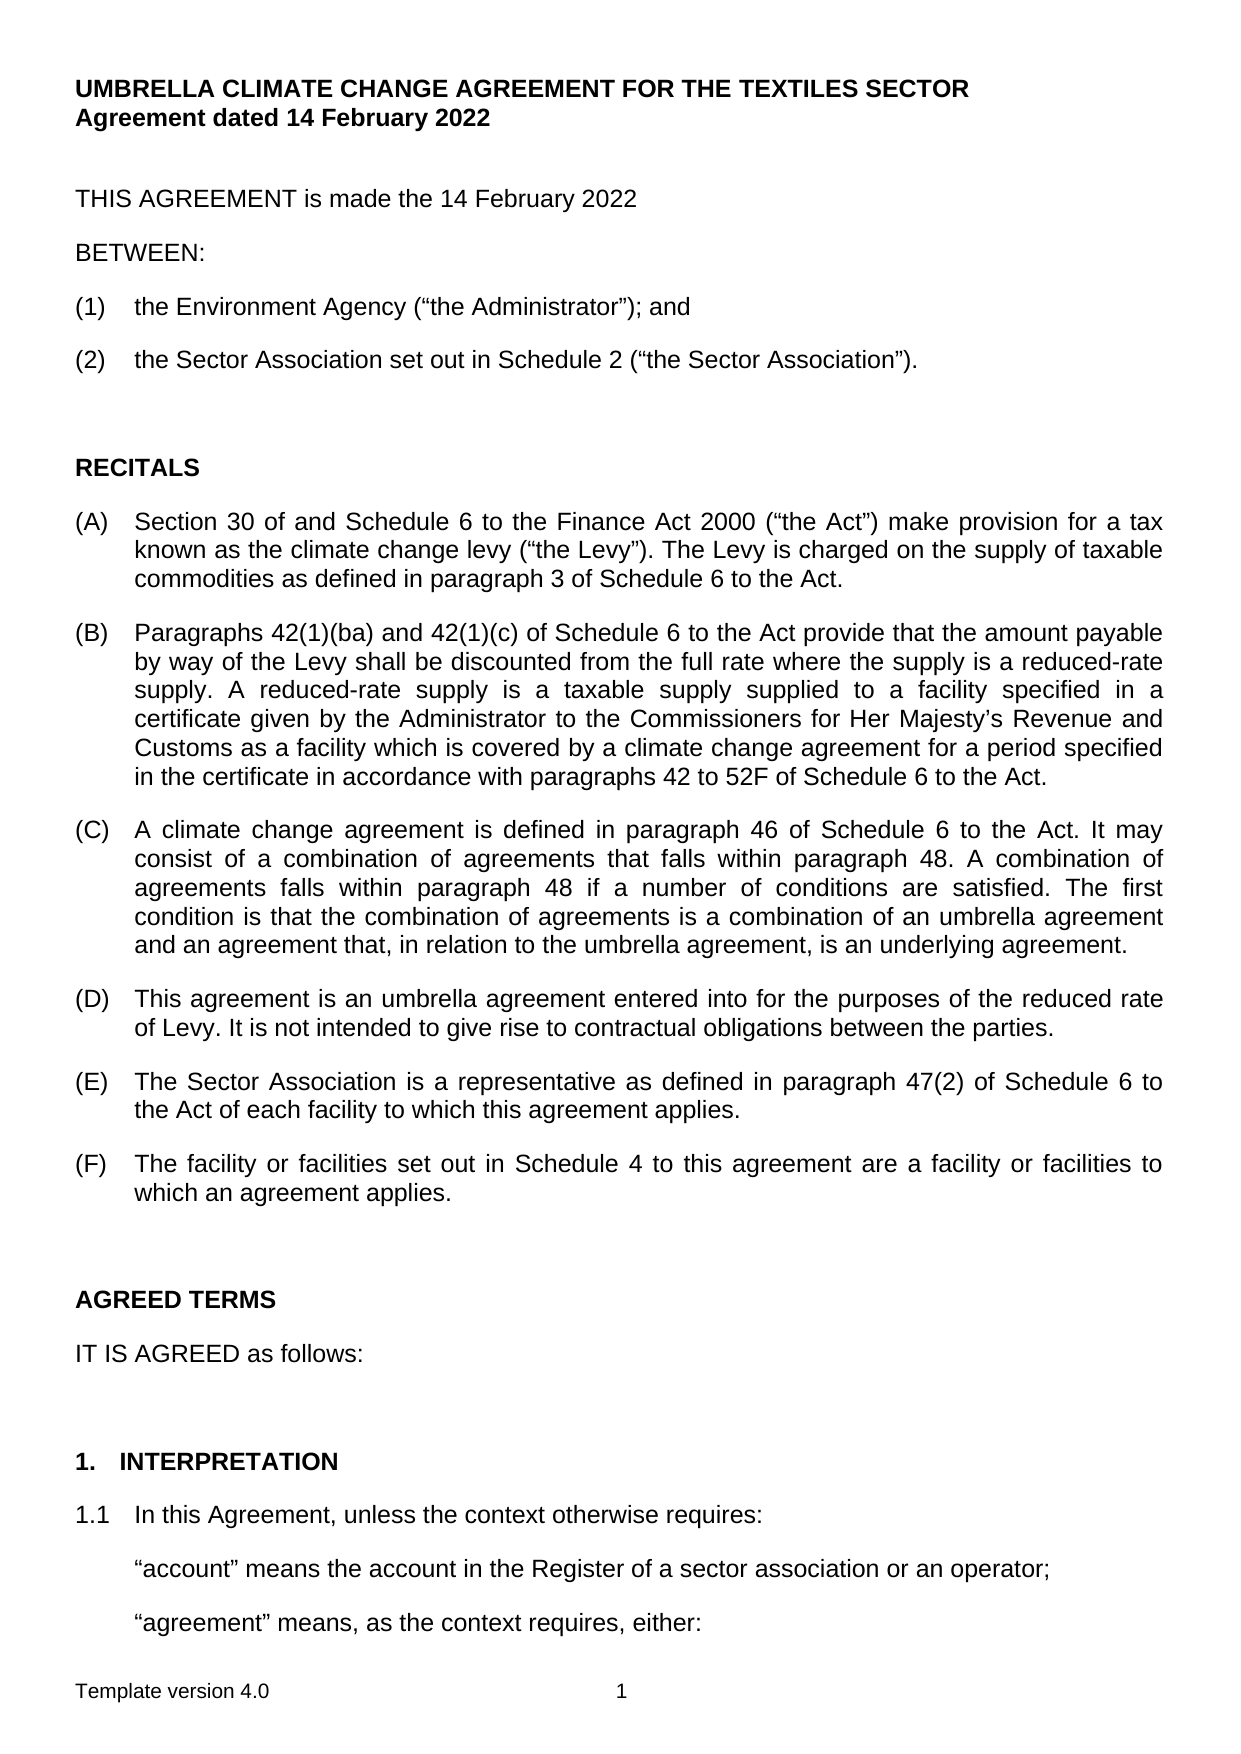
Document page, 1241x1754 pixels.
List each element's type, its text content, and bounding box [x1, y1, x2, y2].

text “agreement” means, as the context requires, either: [134, 1608, 1165, 1636]
list This agreement is an umbrella agreement entered into for the purposes of the reduced rate of Levy. It is not intended to give rise to contractual obligations between the parties. [75, 984, 1165, 1041]
text IT IS AGREED as follows: [75, 1339, 1165, 1368]
list The facility or facilities set out in Schedule 4 to this agreement are a facility or facilities to which an agreement applies. [75, 1149, 1165, 1206]
list Paragraphs 42(1)(ba) and 42(1)(c) of Schedule 6 to the Act provide that the amount payable by way of the Levy shall be discounted from the full rate where the supply is a reduced-rate supply. A reduced-rate supply is a taxable supply supplied to a facility specified in a certificate given by the Administrator to the Commissioners for Her Majesty’s Revenue and Customs as a facility which is covered by a climate change agreement for a period specified in the certificate in accordance with paragraphs 42 to 52F of Schedule 6 to the Act. [75, 618, 1165, 790]
text RECITALS [75, 453, 1165, 481]
text AGREED TERMS [75, 1285, 1165, 1314]
list Section 30 of and Schedule 6 to the Finance Act 2000 (“the Act”) make provision for a tax known as the climate change levy (“the Levy”). The Levy is charged on the supply of taxable commodities as defined in paragraph 3 of Schedule 6 to the Act. [75, 506, 1165, 593]
text “account” means the account in the Register of a sector association or an operator; [134, 1554, 1165, 1583]
list The Sector Association is a representative as defined in paragraph 47(2) of Schedule 6 to the Act of each facility to which this agreement applies. [75, 1066, 1165, 1124]
text THIS AGREEMENT is made the 14 February 2022 [75, 184, 1165, 213]
list A climate change agreement is defined in paragraph 46 of Schedule 6 to the Act. It may consist of a combination of agreements that falls within paragraph 48. A combination of agreements falls within paragraph 48 if a number of conditions are satisfied. The first condition is that the combination of agreements is a combination of an umbrella agreement and an agreement that, in relation to the umbrella agreement, is an underlying agreement. [75, 815, 1165, 959]
text (2) the Sector Association set out in Schedule 2 (“the Sector Association”). [75, 345, 1165, 374]
text (1) the Environment Agency (“the Administrator”); and [75, 291, 1165, 320]
text BETWEEN: [75, 238, 1165, 266]
list In this Agreement, unless the context otherwise requires: [75, 1500, 1165, 1529]
list INTERPRETATION [75, 1446, 1165, 1475]
